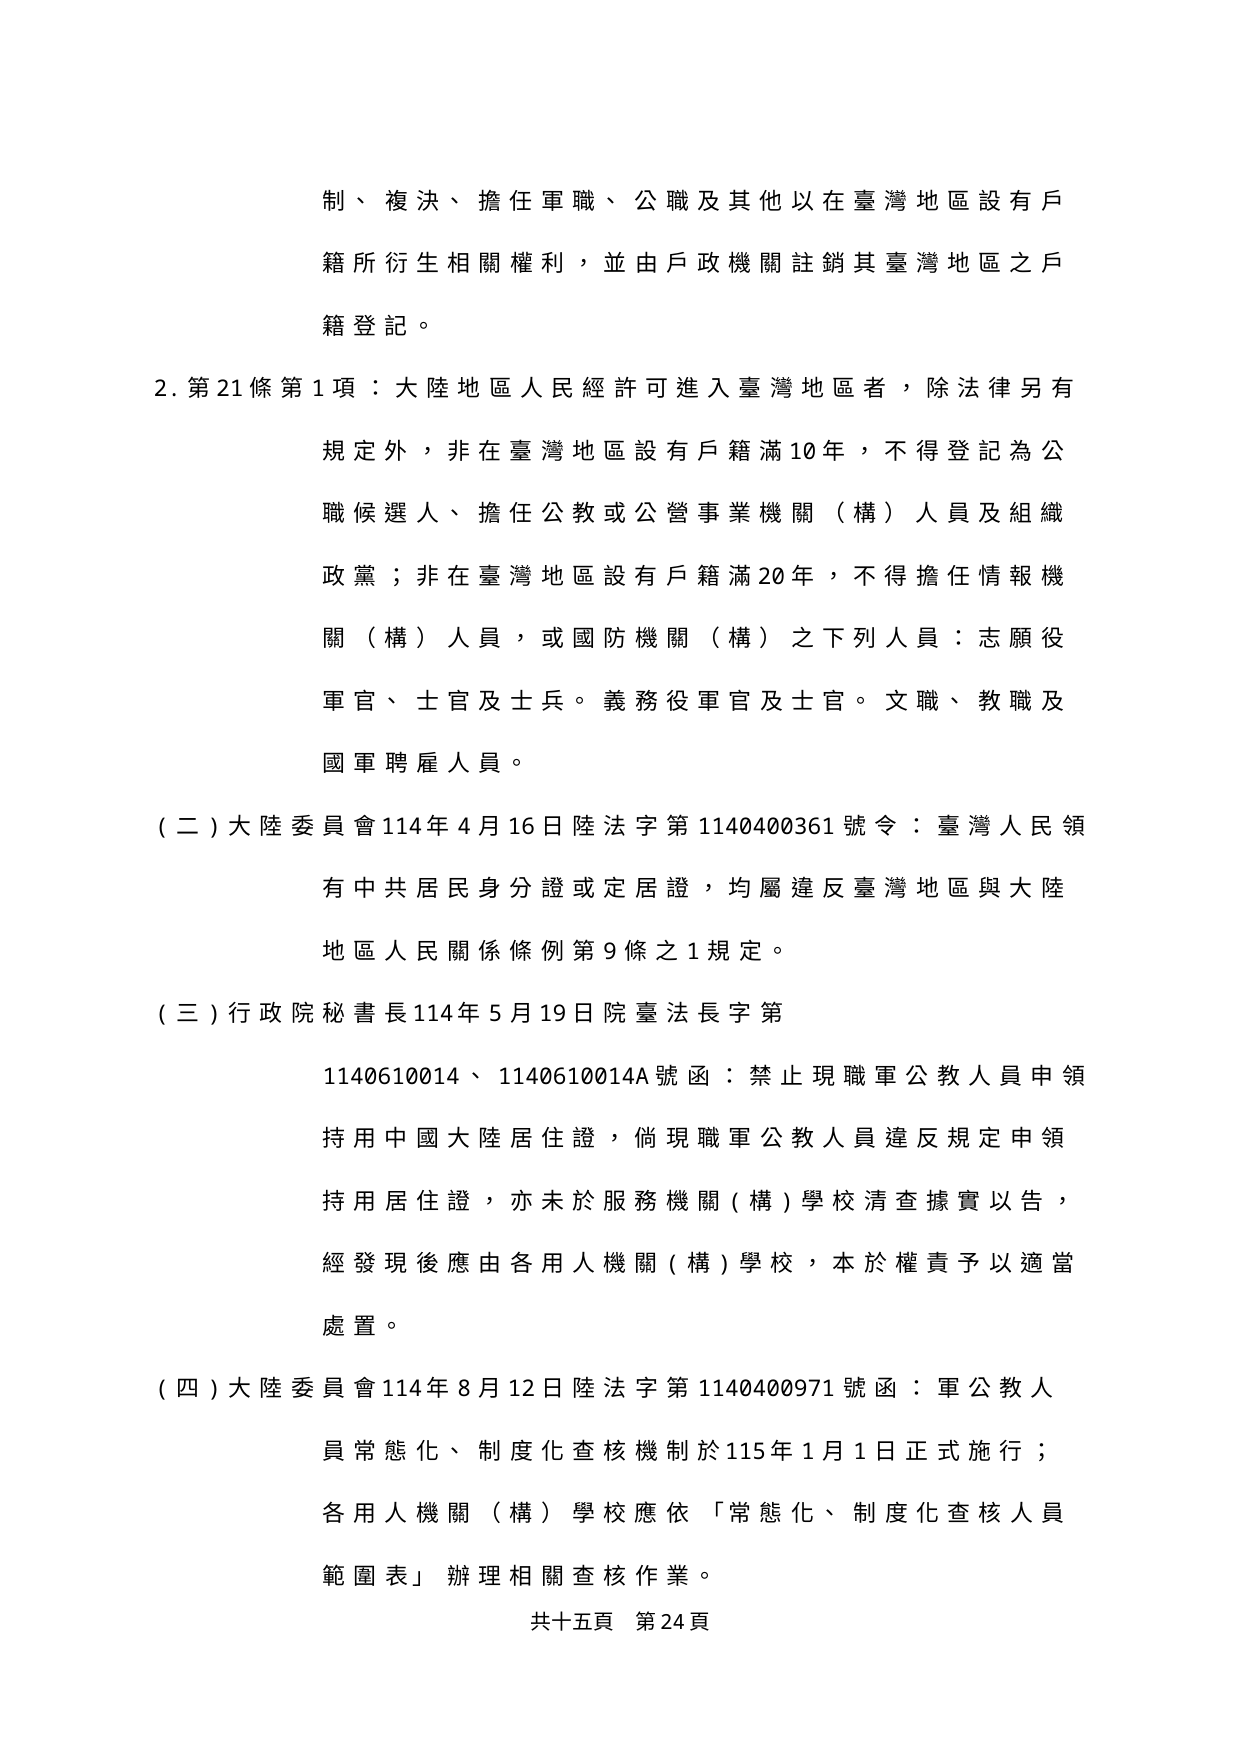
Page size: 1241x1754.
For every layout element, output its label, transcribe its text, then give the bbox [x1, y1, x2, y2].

text (四)大陸委員會114年8月12日陸法字第1140400971號函：軍公教人員常態化、制度化查核機制於115年1月1日正式施行；各用人機關（構）學校應依「常態化、制度化查核人員範圍表」辦理相關查核作業。 [151, 1345, 1087, 1595]
text (三)行政院秘書長114年5月19日院臺法長字第1140610014、1140610014A號函：禁止現職軍公教人員申領持用中國大陸居住證，倘現職軍公教人員違反規定申領持用居住證，亦未於服務機關(構)學校清查據實以告，經發現後應由各用人機關(構)學校，本於權責予以適當處置。 [151, 970, 1089, 1345]
text (二)大陸委員會114年4月16日陸法字第1140400361號令：臺灣人民領有中共居民身分證或定居證，均屬違反臺灣地區與大陸地區人民關係條例第9條之1規定。 [151, 783, 1089, 970]
text 制、複決、擔任軍職、公職及其他以在臺灣地區設有戶籍所衍生相關權利，並由戶政機關註銷其臺灣地區之戶籍登記。 [151, 158, 1089, 345]
text 2.第21條第1項：大陸地區人民經許可進入臺灣地區者，除法律另有規定外，非在臺灣地區設有戶籍滿10年，不得登記為公職候選人、擔任公教或公營事業機關（構）人員及組織政黨；非在臺灣地區設有戶籍滿20年，不得擔任情報機關（構）人員，或國防機關（構）之下列人員：志願役軍官、士官及士兵。義務役軍官及士官。文職、教職及國軍聘雇人員。 [151, 345, 1089, 783]
